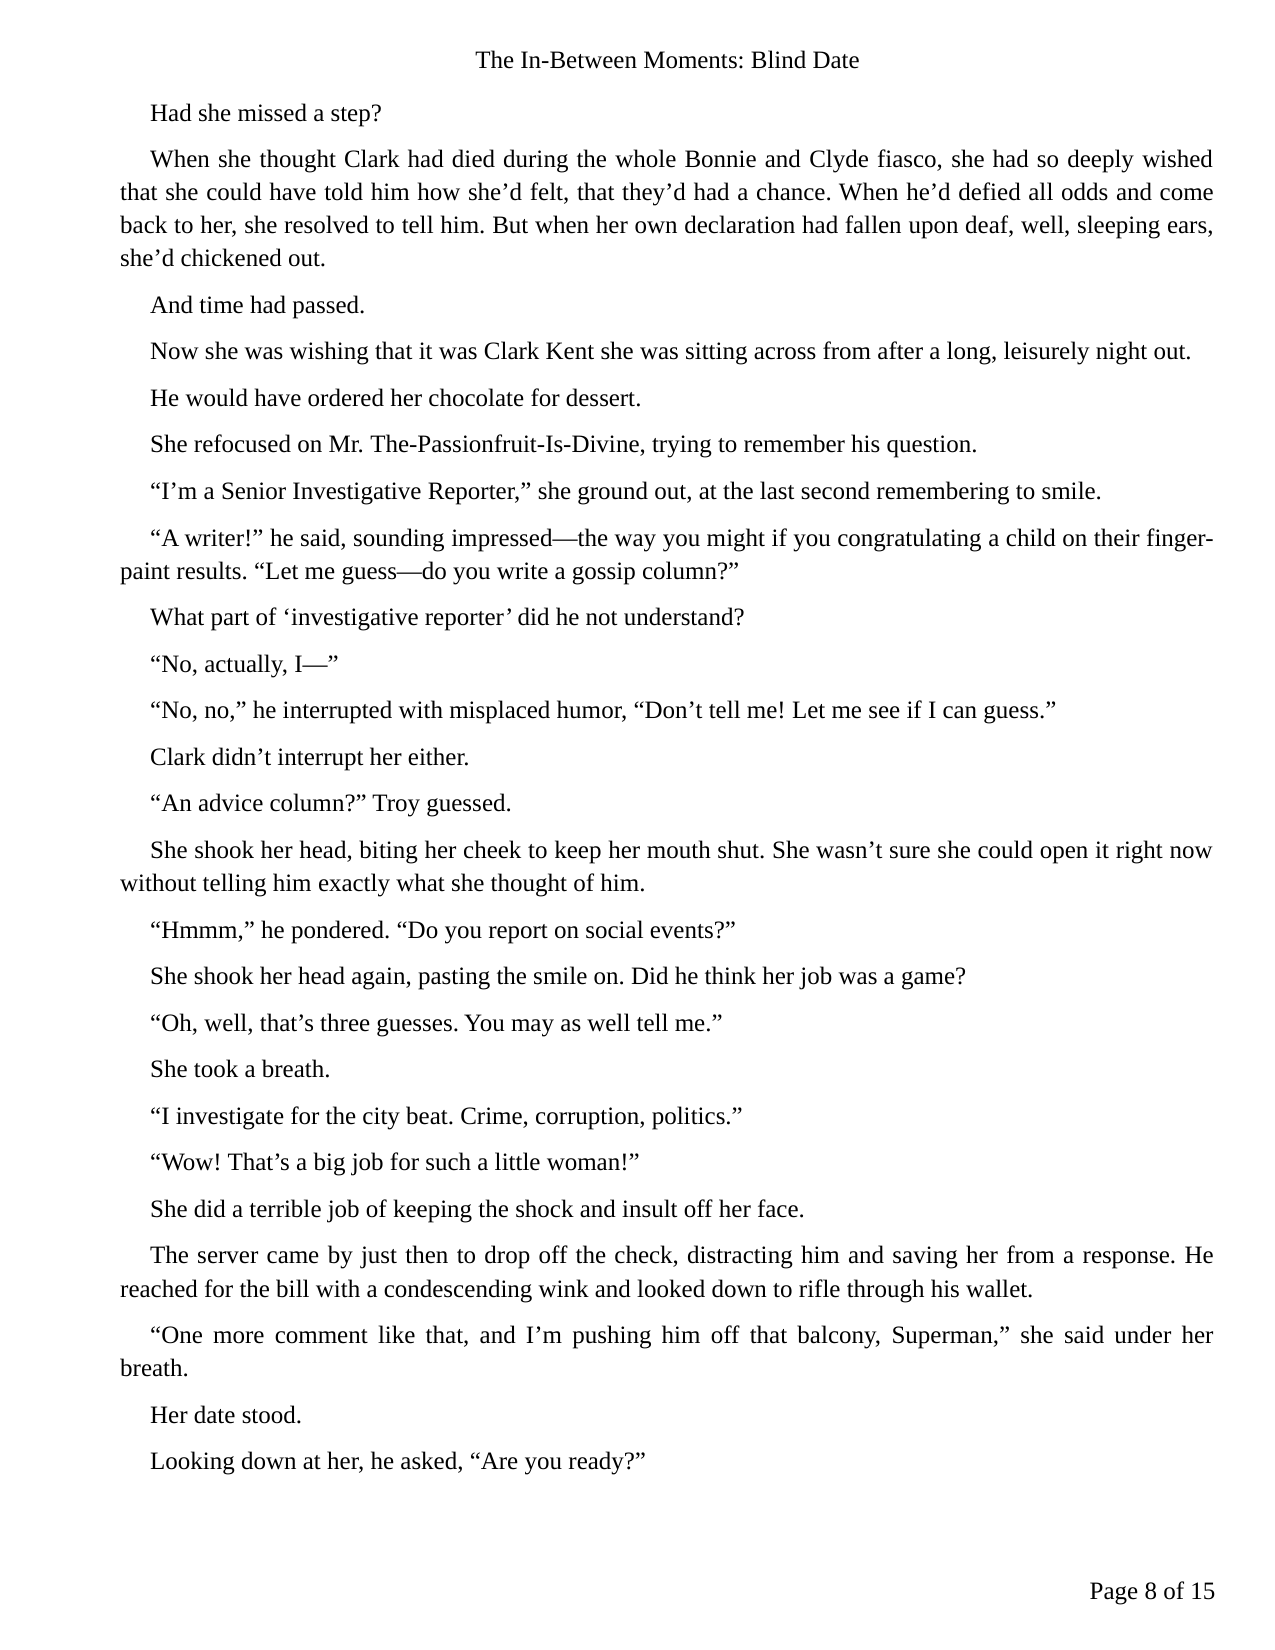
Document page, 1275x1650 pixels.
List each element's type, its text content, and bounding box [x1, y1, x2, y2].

text “One more comment like that, and I’m pushing him off that balcony, Superman,” she said under her breath. [120, 1320, 1215, 1382]
text “No, no,” he interrupted with misplaced humor, “Don’t tell me! Let me see if I can guess.” [120, 695, 1215, 724]
text “I investigate for the city beat. Crime, corruption, politics.” [120, 1101, 1215, 1130]
text “Oh, well, that’s three guesses. You may as well tell me.” [120, 1008, 1215, 1037]
text The server came by just then to drop off the check, distracting him and saving her from a response. He reached for the bill with a condescending wink and looked down to rifle through his wallet. [120, 1241, 1215, 1302]
text She took a breath. [120, 1054, 1215, 1083]
text And time had passed. [120, 290, 1215, 319]
text “No, actually, I—” [120, 649, 1215, 678]
text She shook her head again, pasting the smile on. Did he think her job was a game? [120, 961, 1215, 990]
text When she thought Clark had died during the whole Bonnie and Clyde fiasco, she had so deeply wished that she could have told him how she’d felt, that they’d had a chance. When he’d defied all odds and come back to her, she resolved to tell him. But when her own declaration had fallen upon deaf, well, sleeping ears, she’d chickened out. [120, 144, 1215, 272]
text She shook her head, biting her cheek to keep her mouth shut. She wasn’t sure she could open it right now without telling him exactly what she thought of him. [120, 835, 1215, 897]
text “Hmmm,” he pondered. “Do you report on social events?” [120, 915, 1215, 943]
text “I’m a Senior Investigative Reporter,” she ground out, at the last second remembering to smile. [120, 476, 1215, 505]
text “A writer!” he said, sounding impressed—the way you might if you congratulating a child on their finger-paint results. “Let me guess—do you write a gossip column?” [120, 523, 1215, 584]
text Had she missed a step? [120, 98, 1215, 126]
text Looking down at her, he asked, “Are you ready?” [120, 1446, 1215, 1475]
text “An advice column?” Troy guessed. [120, 788, 1215, 817]
text He would have ordered her chocolate for dessert. [120, 383, 1215, 412]
text What part of ‘investigative reporter’ did he not understand? [120, 602, 1215, 631]
text She refocused on Mr. The-Passionfruit-Is-Divine, trying to remember his question. [120, 429, 1215, 458]
text Clark didn’t interrupt her either. [120, 742, 1215, 771]
text “Wow! That’s a big job for such a little woman!” [120, 1147, 1215, 1176]
text Now she was wishing that it was Clark Kent she was sitting across from after a long, leisurely night out. [120, 336, 1215, 365]
text She did a terrible job of keeping the shock and insult off her face. [120, 1194, 1215, 1223]
text Her date stood. [120, 1400, 1215, 1428]
